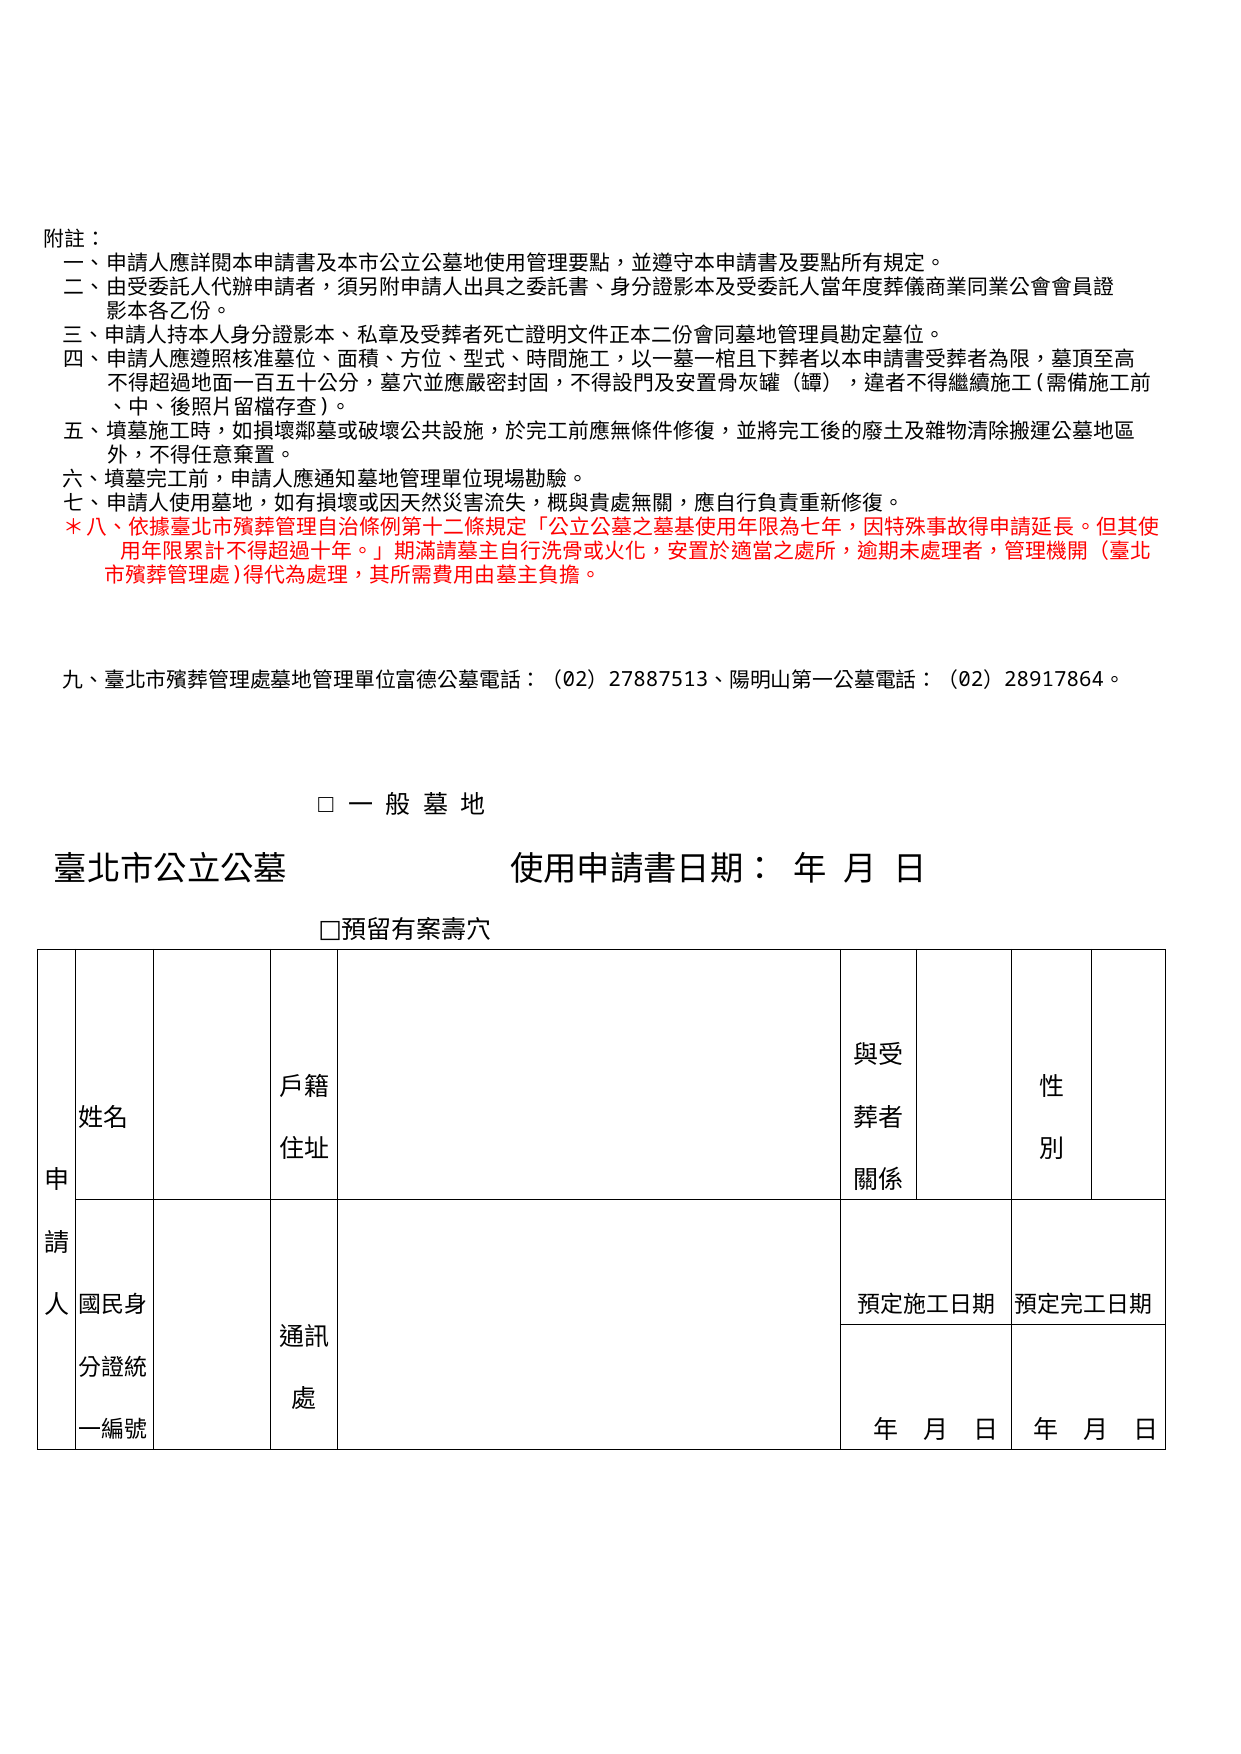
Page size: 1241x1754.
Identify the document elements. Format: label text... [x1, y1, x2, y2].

text 外，不得任意棄置。 [84, 438, 1200, 462]
table_cell [338, 950, 840, 1199]
text 用年限累計不得超過十年。」期滿請墓主自行洗骨或火化，安置於適當之處所，逾期未處理者，管理機開（臺北 [32, 534, 1200, 558]
table_cell [154, 1200, 270, 1449]
table_cell 年 月 日 [1012, 1325, 1165, 1449]
table_cell 申 請 人 [38, 950, 75, 1449]
text 七、申請人使用墓地，如有損壞或因天然災害流失，概與貴處無關，應自行負責重新修復。 [64, 486, 1200, 510]
table_cell 性 別 [1012, 950, 1091, 1199]
table_cell [1092, 950, 1165, 1199]
table_cell [917, 950, 1011, 1199]
table_header □ 一 般 墓 地 [303, 761, 507, 824]
text 六、墳墓完工前，申請人應通知墓地管理單位現場勘驗。 [62, 462, 1200, 486]
table_cell 年 月 日 [841, 1325, 1011, 1449]
text 九、臺北市殯葬管理處墓地管理單位富德公墓電話：（02）27887513、陽明山第一公墓電話：（02）28917864。 [37, 636, 1200, 699]
table_cell [338, 1200, 840, 1449]
table_cell 預定完工日期 [1012, 1200, 1165, 1324]
text 不得超過地面一百五十公分，墓穴並應嚴密封固，不得設門及安置骨灰罐（罈），違者不得繼續施工(需備施工前 [87, 366, 1200, 390]
table_cell 與受葬者關係 [841, 950, 916, 1199]
text 三、申請人持本人身分證影本、私章及受葬者死亡證明文件正本二份會同墓地管理員勘定墓位。 [37, 318, 1200, 342]
list 八、依據臺北市殯葬管理自治條例第十二條規定「公立公墓之墓基使用年限為七年，因特殊事故得申請延長。但其使 [64, 510, 1200, 534]
table_header 使用申請書日期： 年 月 日 [507, 761, 1165, 949]
text 五、墳墓施工時，如損壞鄰墓或破壞公共設施，於完工前應無條件修復，並將完工後的廢土及雜物清除搬運公墓地區 [64, 414, 1200, 438]
table_header 臺北市公立公墓 [38, 761, 303, 949]
text 四、申請人應遵照核准墓位、面積、方位、型式、時間施工，以一墓一棺且下葬者以本申請書受葬者為限，墓頂至高 [64, 342, 1200, 366]
table_cell □預留有案壽穴 [303, 824, 507, 949]
table_cell 通訊處 [271, 1200, 337, 1449]
table_cell 姓名 [76, 950, 153, 1199]
text 市殯葬管理處)得代為處理，其所需費用由墓主負擔。 [37, 558, 1200, 582]
table_cell 預定施工日期 [841, 1200, 1011, 1324]
text 附註： [43, 223, 1200, 247]
table_cell [154, 950, 270, 1199]
text 影本各乙份。 [106, 294, 1200, 318]
text 二、由受委託人代辦申請者，須另附申請人出具之委託書、身分證影本及受委託人當年度葬儀商業同業公會會員證 [64, 271, 1200, 294]
text 一、申請人應詳閱本申請書及本市公立公墓地使用管理要點，並遵守本申請書及要點所有規定。 [64, 247, 1200, 271]
table_cell 國民身分證統一編號 [76, 1200, 153, 1449]
text 、中、後照片留檔存查)。 [87, 390, 1200, 414]
table_cell 戶籍 住址 [271, 950, 337, 1199]
